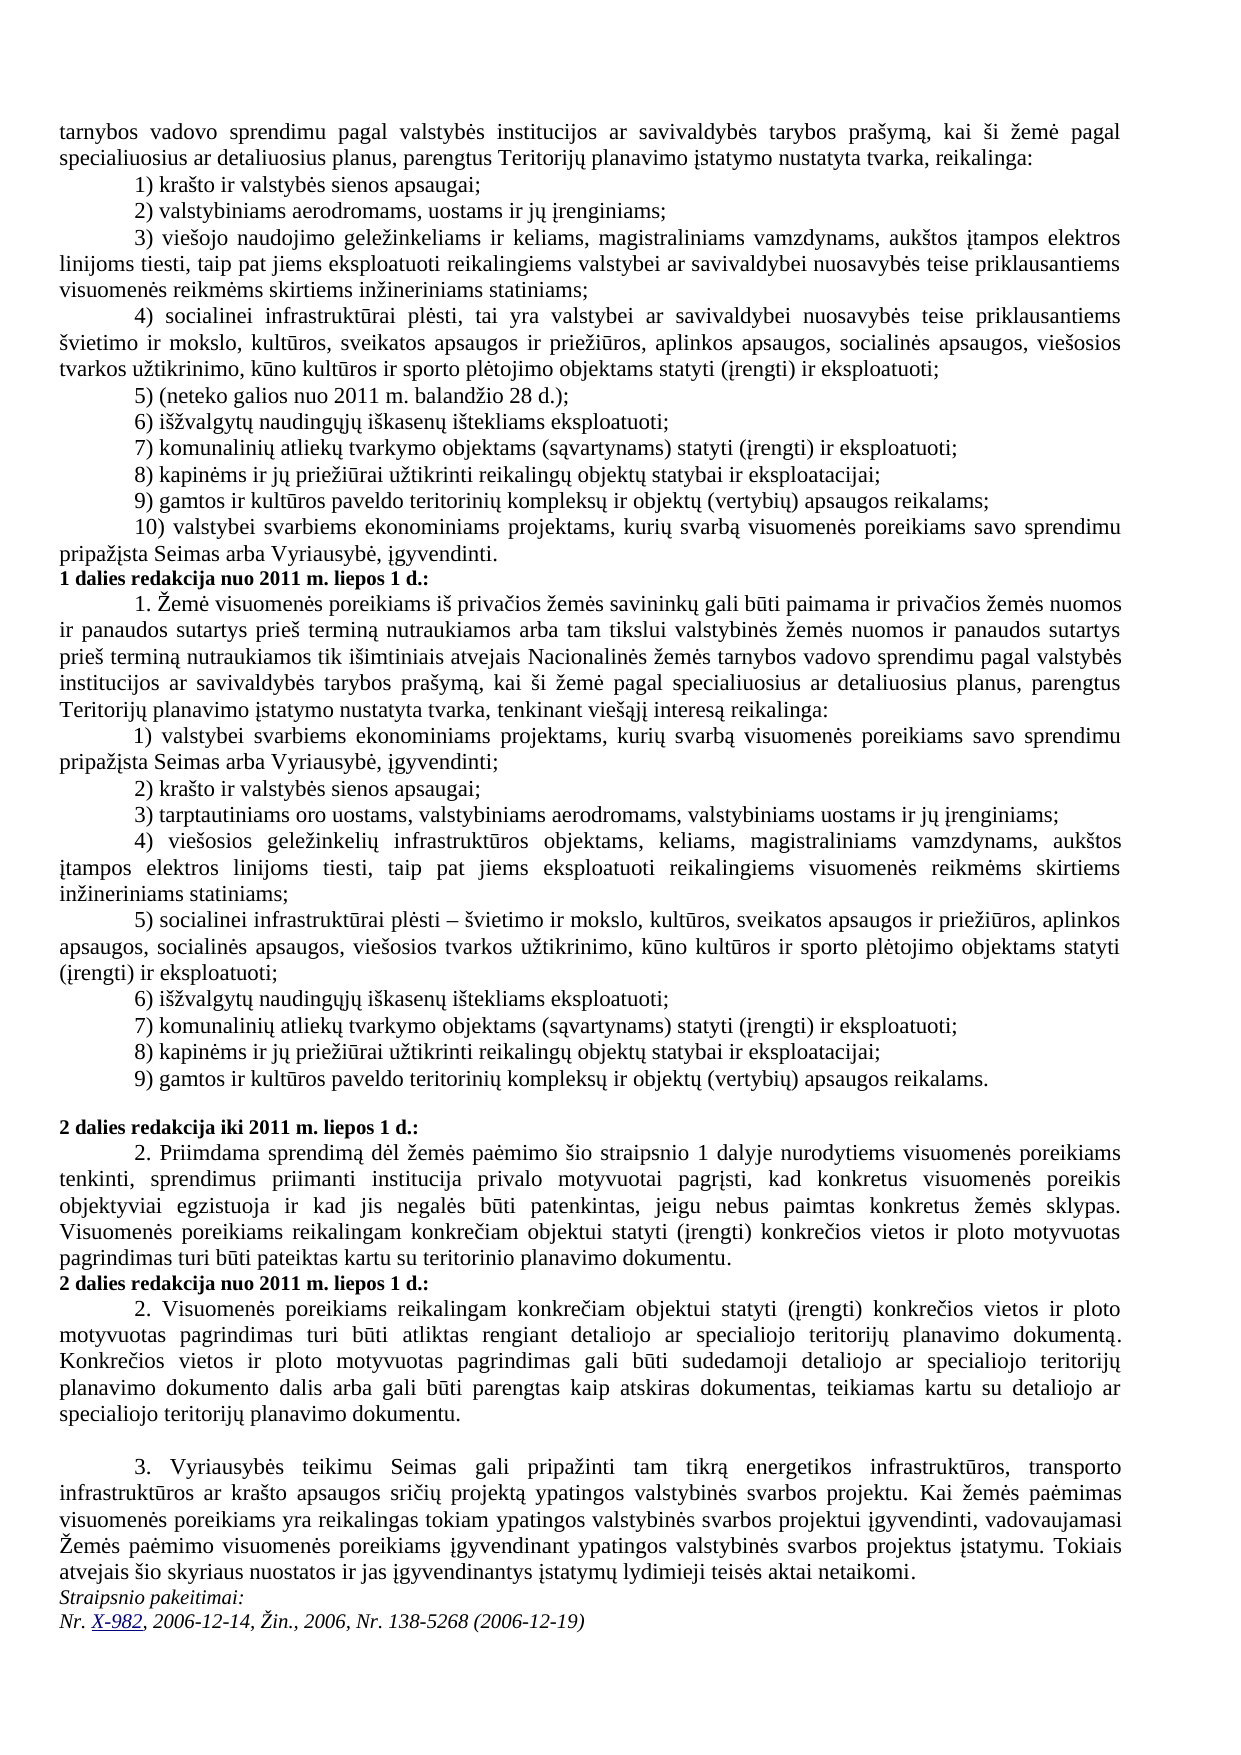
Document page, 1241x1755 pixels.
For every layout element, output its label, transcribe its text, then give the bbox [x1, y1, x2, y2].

text 2 dalies redakcija nuo 2011 m. liepos 1 d.: [59, 1271, 1122, 1295]
text 2) krašto ir valstybės sienos apsaugai; [59, 775, 1122, 801]
text 10) valstybei svarbiems ekonominiams projektams, kurių svarbą visuomenės poreikiams savo sprendimu pripažįsta Seimas arba Vyriausybė, įgyvendinti. [59, 513, 1122, 566]
text 2. Visuomenės poreikiams reikalingam konkrečiam objektui statyti (įrengti) konkrečios vietos ir ploto motyvuotas pagrindimas turi būti atliktas rengiant detaliojo ar specialiojo teritorijų planavimo dokumentą. Konkrečios vietos ir ploto motyvuotas pagrindimas gali būti sudedamoji detaliojo ar specialiojo teritorijų planavimo dokumento dalis arba gali būti parengtas kaip atskiras dokumentas, teikiamas kartu su detaliojo ar specialiojo teritorijų planavimo dokumentu. [59, 1295, 1122, 1427]
text Nr. X-982, 2006-12-14, Žin., 2006, Nr. 138-5268 (2006-12-19) [59, 1609, 1122, 1633]
text 9) gamtos ir kultūros paveldo teritorinių kompleksų ir objektų (vertybių) apsaugos reikalams. [59, 1064, 1122, 1091]
text 8) kapinėms ir jų priežiūrai užtikrinti reikalingų objektų statybai ir eksploatacijai; [59, 461, 1122, 487]
text 1. Žemė visuomenės poreikiams iš privačios žemės savininkų gali būti paimama ir privačios žemės nuomos ir panaudos sutartys prieš terminą nutraukiamos arba tam tikslui valstybinės žemės nuomos ir panaudos sutartys prieš terminą nutraukiamos tik išimtiniais atvejais Nacionalinės žemės tarnybos vadovo sprendimu pagal valstybės institucijos ar savivaldybės tarybos prašymą, kai ši žemė pagal specialiuosius ar detaliuosius planus, parengtus Teritorijų planavimo įstatymo nustatyta tvarka, tenkinant viešąjį interesą reikalinga: [59, 590, 1122, 722]
text 1 dalies redakcija nuo 2011 m. liepos 1 d.: [59, 566, 1122, 590]
text 7) komunalinių atliekų tvarkymo objektams (sąvartynams) statyti (įrengti) ir eksploatuoti; [59, 434, 1122, 461]
text 8) kapinėms ir jų priežiūrai užtikrinti reikalingų objektų statybai ir eksploatacijai; [59, 1038, 1122, 1064]
text tarnybos vadovo sprendimu pagal valstybės institucijos ar savivaldybės tarybos prašymą, kai ši žemė pagal specialiuosius ar detaliuosius planus, parengtus Teritorijų planavimo įstatymo nustatyta tvarka, reikalinga: [59, 118, 1122, 171]
text 4) viešosios geležinkelių infrastruktūros objektams, keliams, magistraliniams vamzdynams, aukštos įtampos elektros linijoms tiesti, taip pat jiems eksploatuoti reikalingiems visuomenės reikmėms skirtiems inžineriniams statiniams; [59, 827, 1122, 906]
text 1) valstybei svarbiems ekonominiams projektams, kurių svarbą visuomenės poreikiams savo sprendimu pripažįsta Seimas arba Vyriausybė, įgyvendinti; [59, 722, 1122, 775]
text 3) tarptautiniams oro uostams, valstybiniams aerodromams, valstybiniams uostams ir jų įrenginiams; [59, 801, 1122, 827]
text 2. Priimdama sprendimą dėl žemės paėmimo šio straipsnio 1 dalyje nurodytiems visuomenės poreikiams tenkinti, sprendimus priimanti institucija privalo motyvuotai pagrįsti, kad konkretus visuomenės poreikis objektyviai egzistuoja ir kad jis negalės būti patenkintas, jeigu nebus paimtas konkretus žemės sklypas. Visuomenės poreikiams reikalingam konkrečiam objektui statyti (įrengti) konkrečios vietos ir ploto motyvuotas pagrindimas turi būti pateiktas kartu su teritorinio planavimo dokumentu. [59, 1139, 1122, 1271]
text 3. Vyriausybės teikimu Seimas gali pripažinti tam tikrą energetikos infrastruktūros, transporto infrastruktūros ar krašto apsaugos sričių projektą ypatingos valstybinės svarbos projektu. Kai žemės paėmimas visuomenės poreikiams yra reikalingas tokiam ypatingos valstybinės svarbos projektui įgyvendinti, vadovaujamasi Žemės paėmimo visuomenės poreikiams įgyvendinant ypatingos valstybinės svarbos projektus įstatymu. Tokiais atvejais šio skyriaus nuostatos ir jas įgyvendinantys įstatymų lydimieji teisės aktai netaikomi. [59, 1453, 1122, 1585]
text Straipsnio pakeitimai: [59, 1585, 1122, 1609]
text 3) viešojo naudojimo geležinkeliams ir keliams, magistraliniams vamzdynams, aukštos įtampos elektros linijoms tiesti, taip pat jiems eksploatuoti reikalingiems valstybei ar savivaldybei nuosavybės teise priklausantiems visuomenės reikmėms skirtiems inžineriniams statiniams; [59, 223, 1122, 303]
text 9) gamtos ir kultūros paveldo teritorinių kompleksų ir objektų (vertybių) apsaugos reikalams; [59, 487, 1122, 513]
text 6) išžvalgytų naudingųjų iškasenų ištekliams eksploatuoti; [59, 408, 1122, 434]
text 7) komunalinių atliekų tvarkymo objektams (sąvartynams) statyti (įrengti) ir eksploatuoti; [59, 1012, 1122, 1038]
text 4) socialinei infrastruktūrai plėsti, tai yra valstybei ar savivaldybei nuosavybės teise priklausantiems švietimo ir mokslo, kultūros, sveikatos apsaugos ir priežiūros, aplinkos apsaugos, socialinės apsaugos, viešosios tvarkos užtikrinimo, kūno kultūros ir sporto plėtojimo objektams statyti (įrengti) ir eksploatuoti; [59, 303, 1122, 382]
text 6) išžvalgytų naudingųjų iškasenų ištekliams eksploatuoti; [59, 986, 1122, 1012]
text 5) socialinei infrastruktūrai plėsti – švietimo ir mokslo, kultūros, sveikatos apsaugos ir priežiūros, aplinkos apsaugos, socialinės apsaugos, viešosios tvarkos užtikrinimo, kūno kultūros ir sporto plėtojimo objektams statyti (įrengti) ir eksploatuoti; [59, 906, 1122, 986]
text 2) valstybiniams aerodromams, uostams ir jų įrenginiams; [59, 197, 1122, 223]
text 1) krašto ir valstybės sienos apsaugai; [59, 171, 1122, 197]
text 5) (neteko galios nuo 2011 m. balandžio 28 d.); [59, 382, 1122, 408]
text 2 dalies redakcija iki 2011 m. liepos 1 d.: [59, 1115, 1122, 1139]
